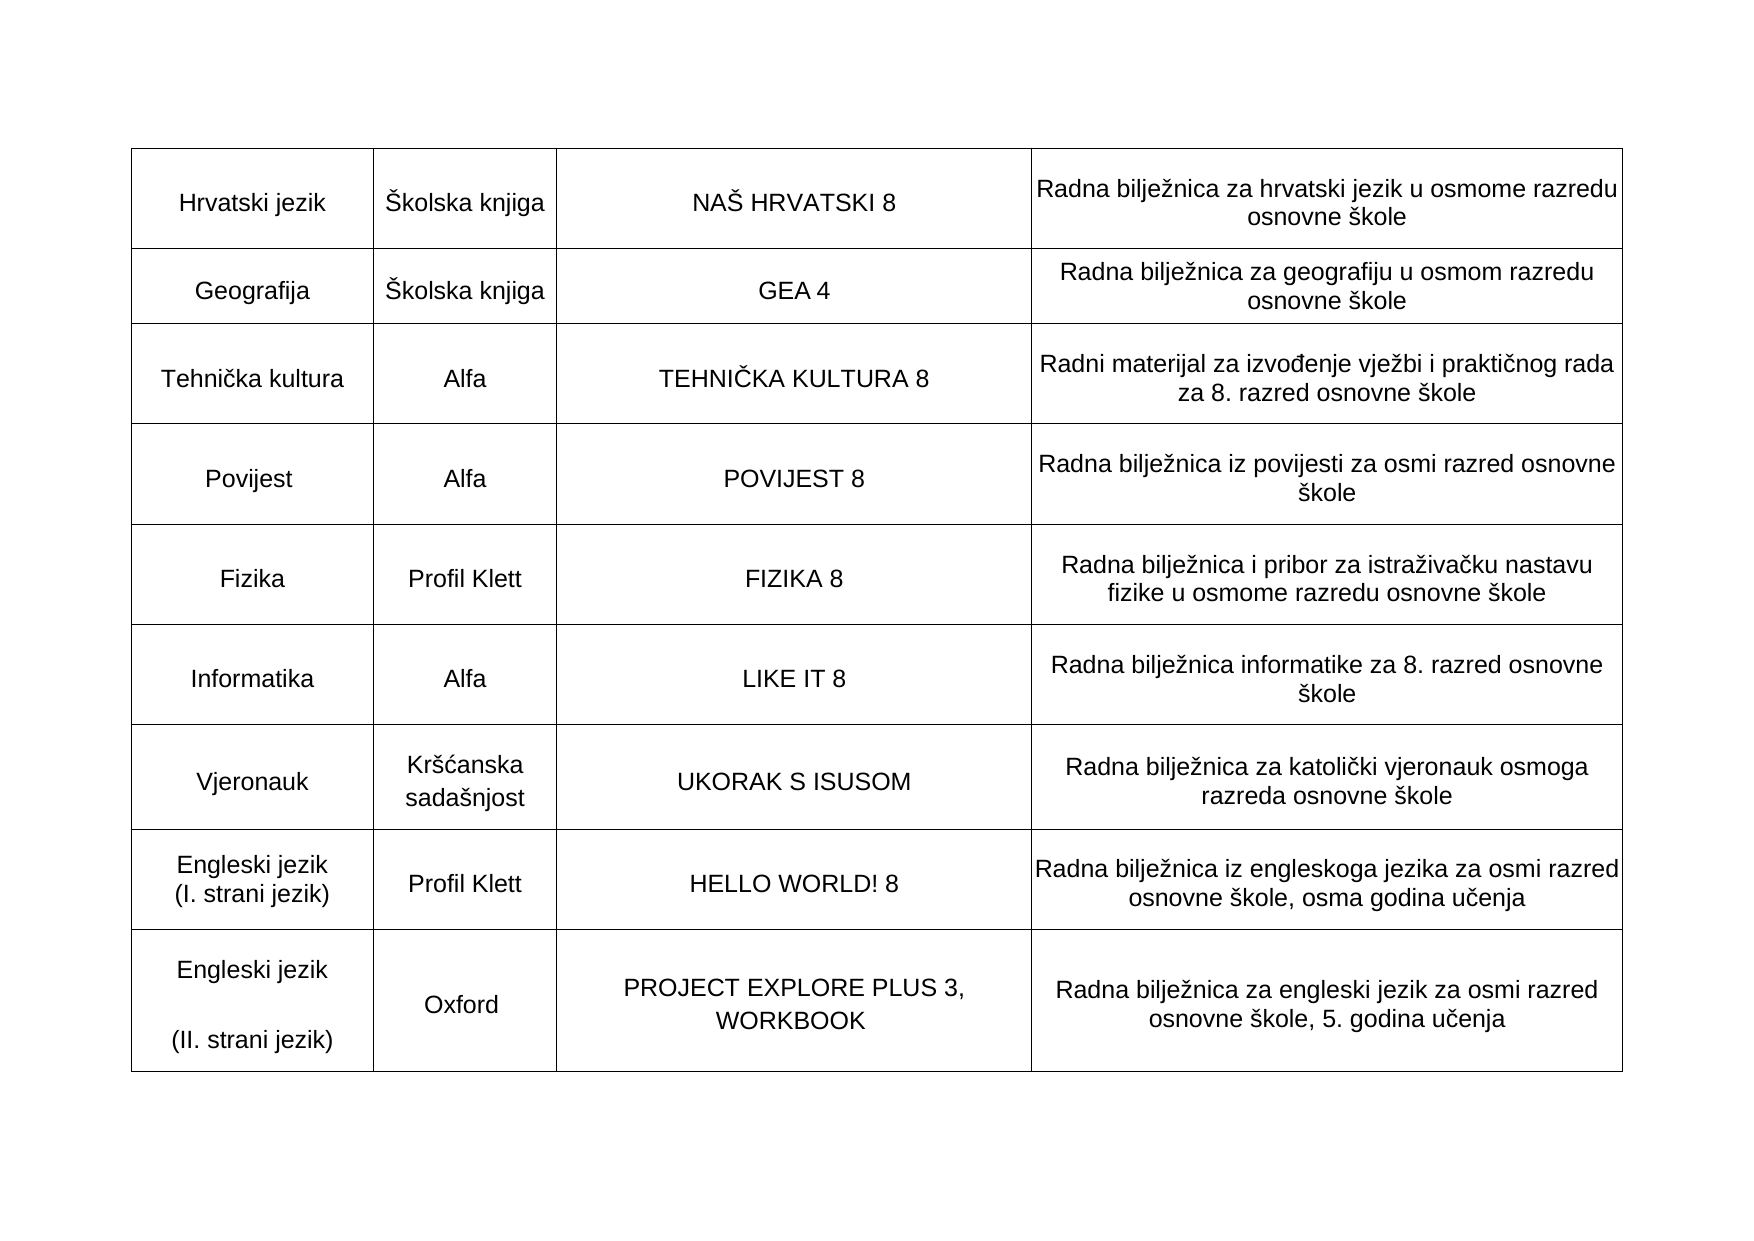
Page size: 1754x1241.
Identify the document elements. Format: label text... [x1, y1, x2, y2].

table_cell HELLO WORLD! 8 [557, 830, 1031, 929]
table_cell Radna bilježnica informatike za 8. razred osnovne škole [1032, 625, 1622, 724]
table_cell Radna bilježnica iz engleskoga jezika za osmi razred osnovne škole, osma godina učenja [1032, 830, 1622, 929]
table_cell Kršćanska sadašnjost [374, 725, 556, 828]
table_cell Informatika [132, 625, 373, 724]
table_cell Radna bilježnica za katolički vjeronauk osmoga razreda osnovne škole [1032, 725, 1622, 828]
table_cell Alfa [374, 625, 556, 724]
table_cell Profil Klett [374, 830, 556, 929]
table_cell GEA 4 [557, 249, 1031, 323]
table_cell Profil Klett [374, 525, 556, 624]
table_cell Engleski jezik (II. strani jezik) [132, 930, 373, 1071]
table_cell FIZIKA 8 [557, 525, 1031, 624]
table_cell Engleski jezik (I. strani jezik) [132, 830, 373, 929]
table_cell UKORAK S ISUSOM [557, 725, 1031, 828]
table_cell Geografija [132, 249, 373, 323]
table_cell Alfa [374, 324, 556, 423]
table_cell TEHNIČKA KULTURA 8 [557, 324, 1031, 423]
table_cell Radna bilježnica za geografiju u osmom razredu osnovne škole [1032, 249, 1622, 323]
table_cell Radna bilježnica iz povijesti za osmi razred osnovne škole [1032, 424, 1622, 523]
table_cell PROJECT EXPLORE PLUS 3, WORKBOOK [557, 930, 1031, 1071]
table_cell Oxford [374, 930, 556, 1071]
table_cell Radna bilježnica za engleski jezik za osmi razred osnovne škole, 5. godina učenja [1032, 930, 1622, 1071]
table_cell Školska knjiga [374, 249, 556, 323]
table_cell Radna bilježnica za hrvatski jezik u osmome razredu osnovne škole [1032, 149, 1622, 248]
table_cell Radni materijal za izvođenje vježbi i praktičnog rada za 8. razred osnovne škole [1032, 324, 1622, 423]
table_cell LIKE IT 8 [557, 625, 1031, 724]
table_cell NAŠ HRVATSKI 8 [557, 149, 1031, 248]
table_cell POVIJEST 8 [557, 424, 1031, 523]
table_cell Školska knjiga [374, 149, 556, 248]
table_cell Hrvatski jezik [132, 149, 373, 248]
table_cell Alfa [374, 424, 556, 523]
table_cell Radna bilježnica i pribor za istraživačku nastavu fizike u osmome razredu osnovne škole [1032, 525, 1622, 624]
table_cell Povijest [132, 424, 373, 523]
table_cell Vjeronauk [132, 725, 373, 828]
table_cell Fizika [132, 525, 373, 624]
table_cell Tehnička kultura [132, 324, 373, 423]
